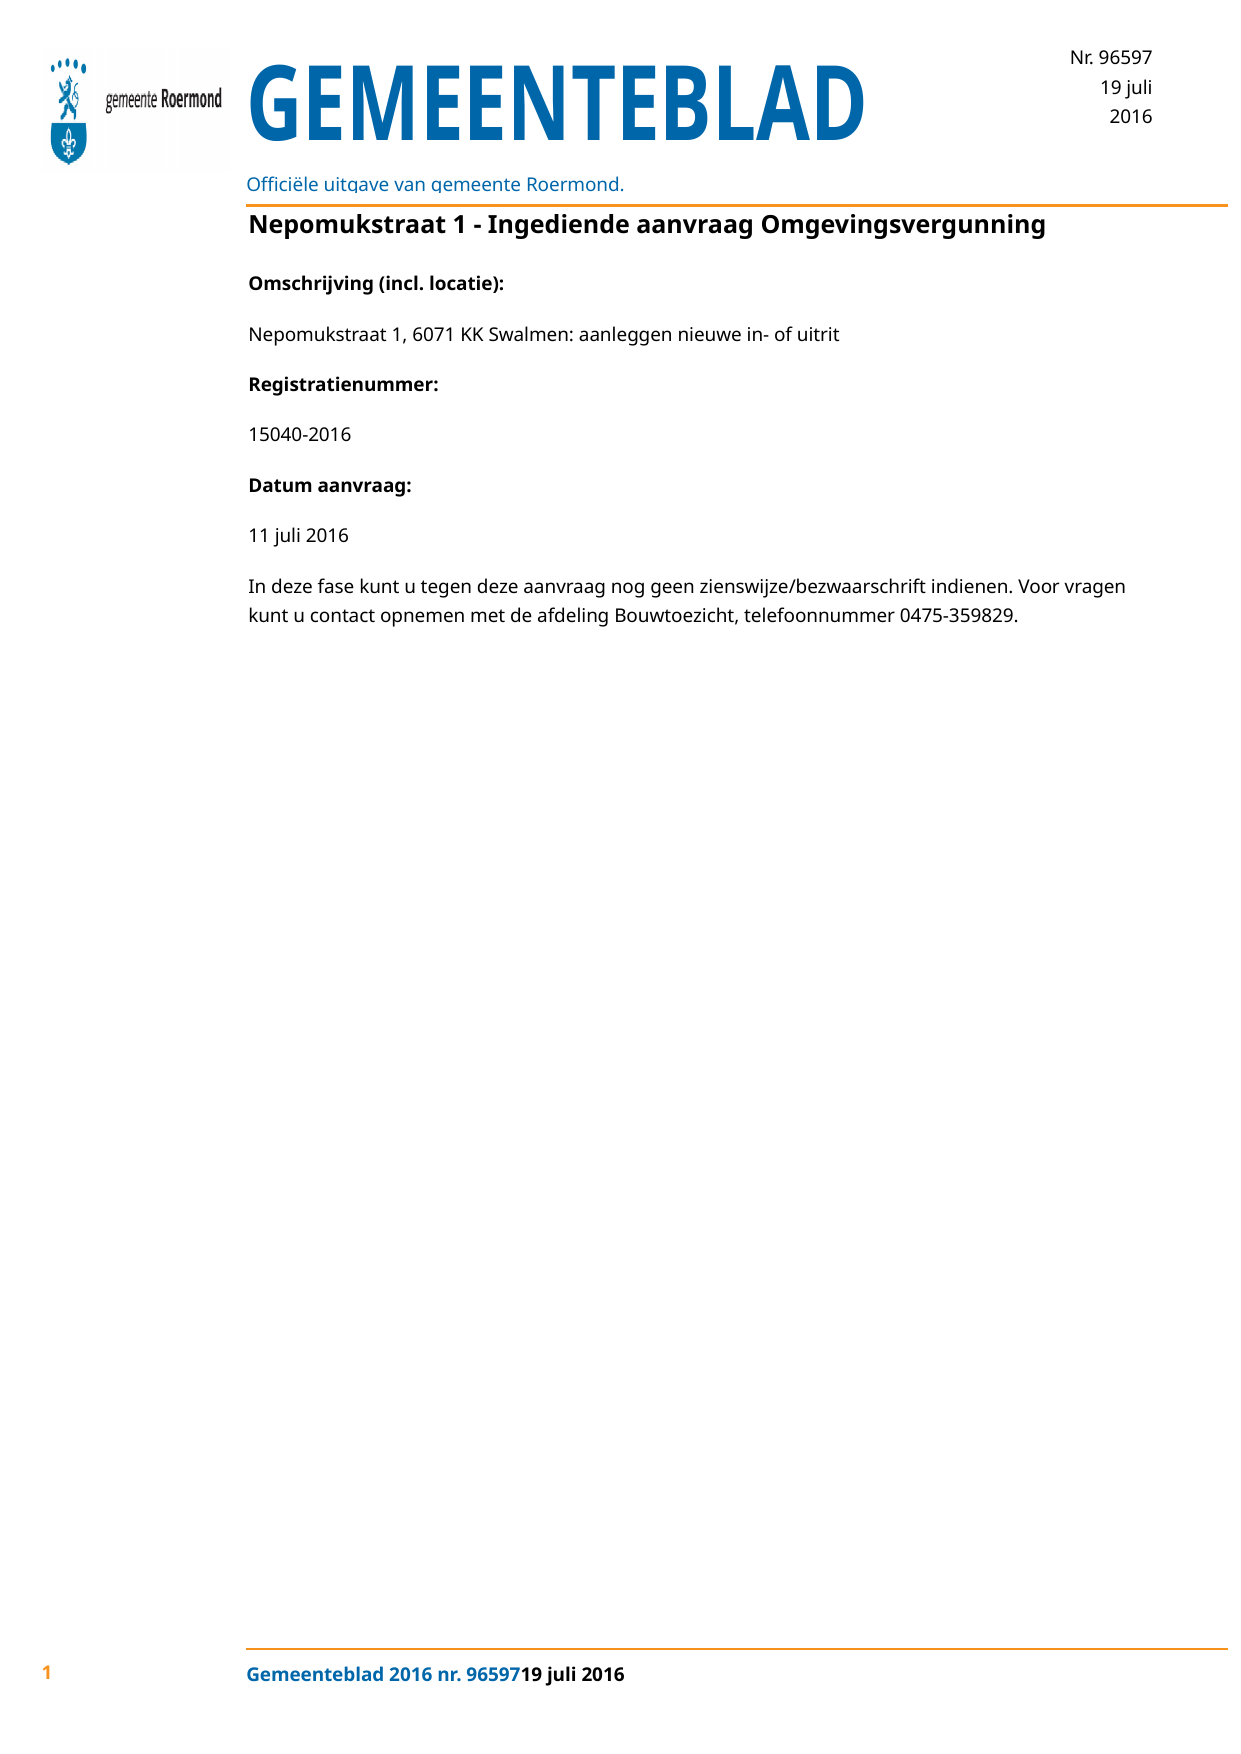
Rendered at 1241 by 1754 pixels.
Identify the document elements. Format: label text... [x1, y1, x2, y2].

text Omschrijving (incl. locatie): [248, 270, 1152, 296]
text In deze fase kunt u tegen deze aanvraag nog geen zienswijze/bezwaarschrift indienen. Voor vragen kunt u contact opnemen met de afdeling Bouwtoezicht, telefoonnummer 0475-359829. [248, 573, 1152, 628]
text Datum aanvraag: [248, 472, 1152, 498]
text Nepomukstraat 1, 6071 KK Swalmen: aanleggen nieuwe in- of uitrit [248, 321, 1152, 346]
text Nepomukstraat 1 - Ingediende aanvraag Omgevingsvergunning [248, 207, 1152, 241]
text Registratienummer: [248, 371, 1152, 397]
text 15040-2016 [248, 422, 1152, 447]
text 11 juli 2016 [248, 522, 1152, 548]
picture [41, 47, 231, 172]
